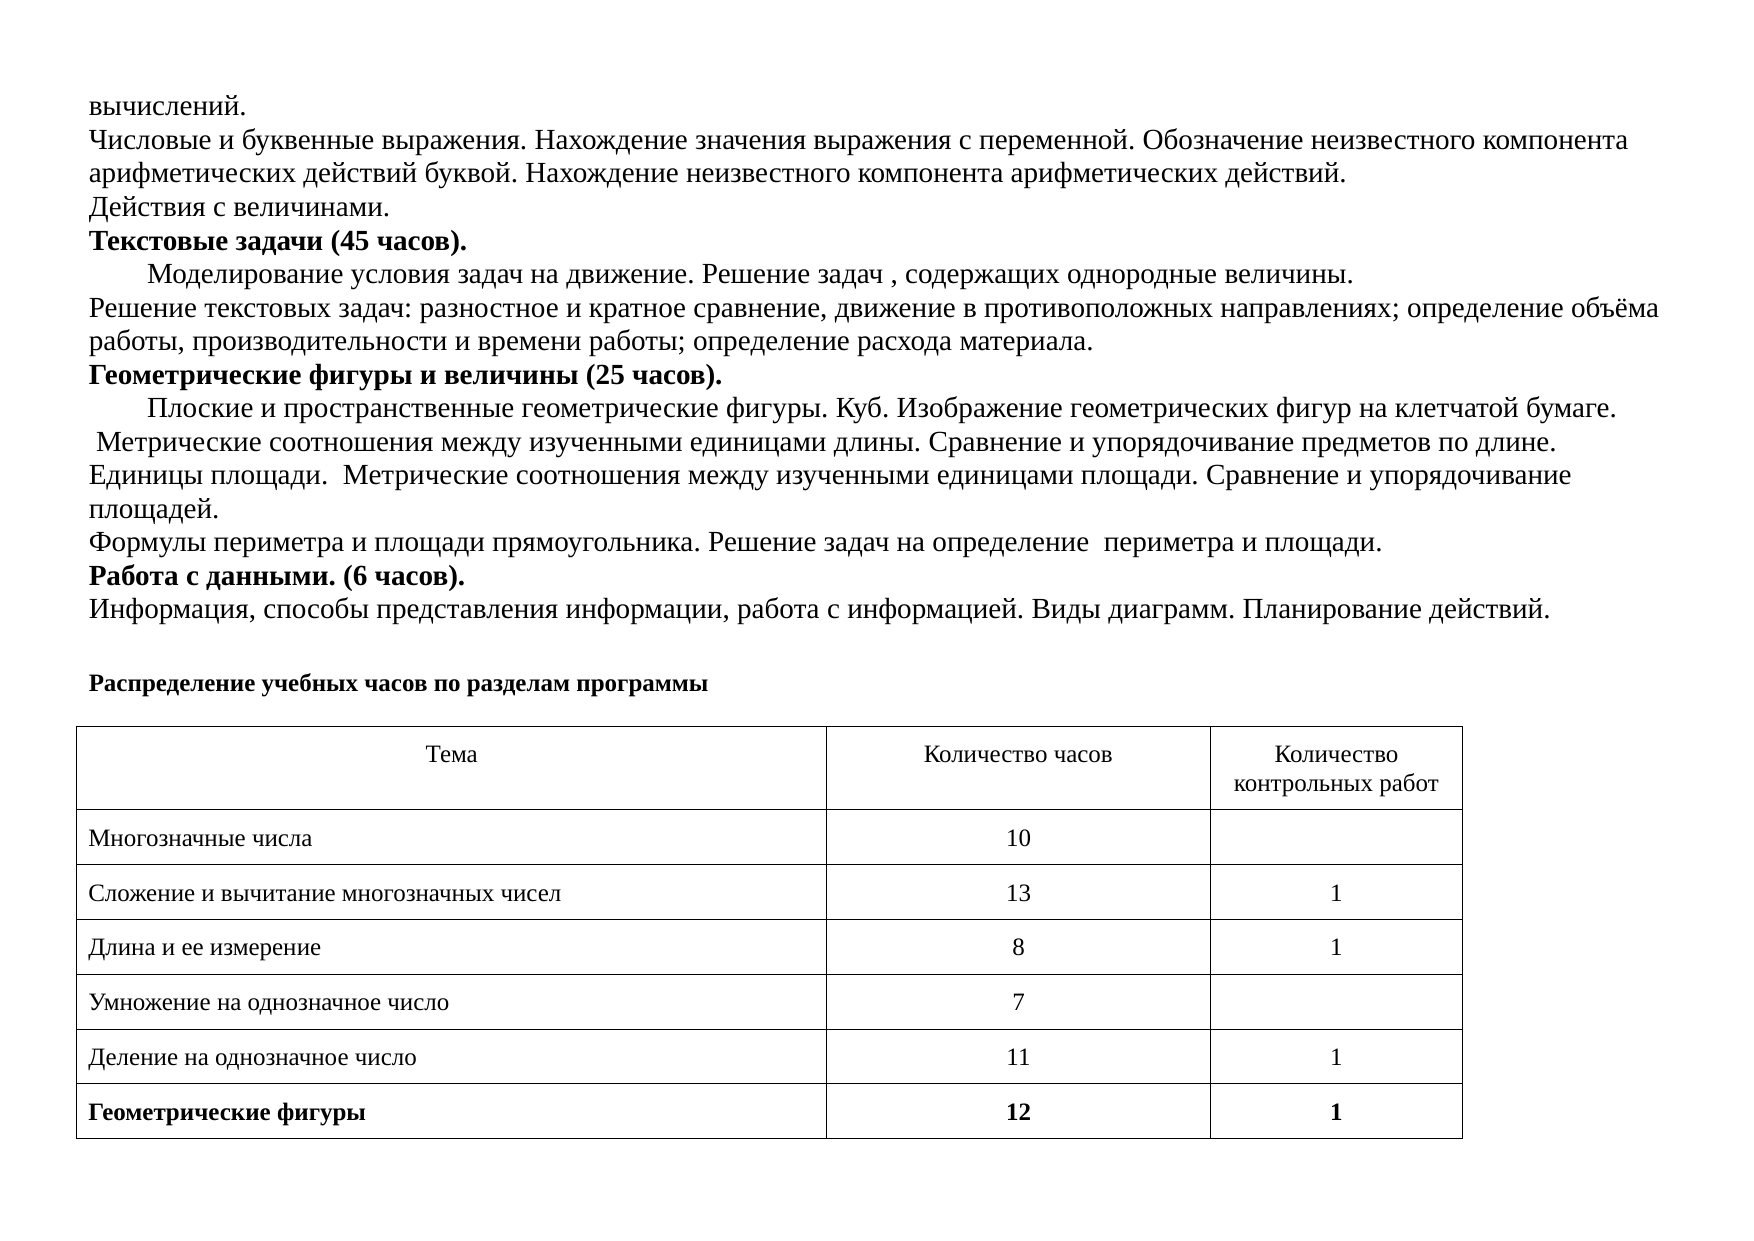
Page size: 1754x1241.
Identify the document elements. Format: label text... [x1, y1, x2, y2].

table_cell 10 [827, 810, 1210, 864]
table_cell 7 [827, 975, 1210, 1028]
table_cell 1 [1211, 865, 1462, 919]
table_cell [1211, 975, 1462, 1028]
text Геометрические фигуры и величины (25 часов). [88, 357, 1665, 390]
table_cell Сложение и вычитание многозначных чисел [77, 865, 826, 919]
table_cell Умножение на однозначное число [77, 975, 826, 1028]
text Плоские и пространственные геометрические фигуры. Куб. Изображение геометрических фигур на клетчатой бумаге. [88, 390, 1665, 424]
table_cell 12 [827, 1084, 1210, 1138]
text Числовые и буквенные выражения. Нахождение значения выражения с переменной. Обозначение неизвестного компонента арифметических действий буквой. Нахождение неизвестного компонента арифметических действий. [88, 122, 1665, 189]
text Формулы периметра и площади прямоугольника. Решение задач на определение периметра и площади. [88, 524, 1665, 558]
table_cell 11 [827, 1030, 1210, 1083]
table_cell [1211, 810, 1462, 864]
text Единицы площади. Метрические соотношения между изученными единицами площади. Сравнение и упорядочивание площадей. [88, 457, 1665, 524]
text Работа с данными. (6 часов). [88, 558, 1665, 592]
text Распределение учебных часов по разделам программы [88, 668, 1665, 697]
table_header Тема [77, 727, 826, 809]
table_header Количество часов [827, 727, 1210, 809]
text вычислений. [88, 88, 1665, 122]
table_cell Деление на однозначное число [77, 1030, 826, 1083]
table_cell 1 [1211, 1030, 1462, 1083]
text Моделирование условия задач на движение. Решение задач , содержащих однородные величины. [88, 256, 1665, 290]
table_cell 8 [827, 920, 1210, 974]
text Текстовые задачи (45 часов). [88, 223, 1665, 256]
text Информация, способы представления информации, работа с информацией. Виды диаграмм. Планирование действий. [88, 592, 1665, 625]
table_header Количество контрольных работ [1211, 727, 1462, 809]
text Метрические соотношения между изученными единицами длины. Сравнение и упорядочивание предметов по длине. [88, 424, 1665, 457]
table_cell 1 [1211, 1084, 1462, 1138]
table_cell Многозначные числа [77, 810, 826, 864]
table_cell Геометрические фигуры [77, 1084, 826, 1138]
table_cell 13 [827, 865, 1210, 919]
text Действия с величинами. [88, 189, 1665, 223]
table_cell Длина и ее измерение [77, 920, 826, 974]
text Решение текстовых задач: разностное и кратное сравнение, движение в противоположных направлениях; определение объёма работы, производительности и времени работы; определение расхода материала. [88, 290, 1665, 357]
table_cell 1 [1211, 920, 1462, 974]
